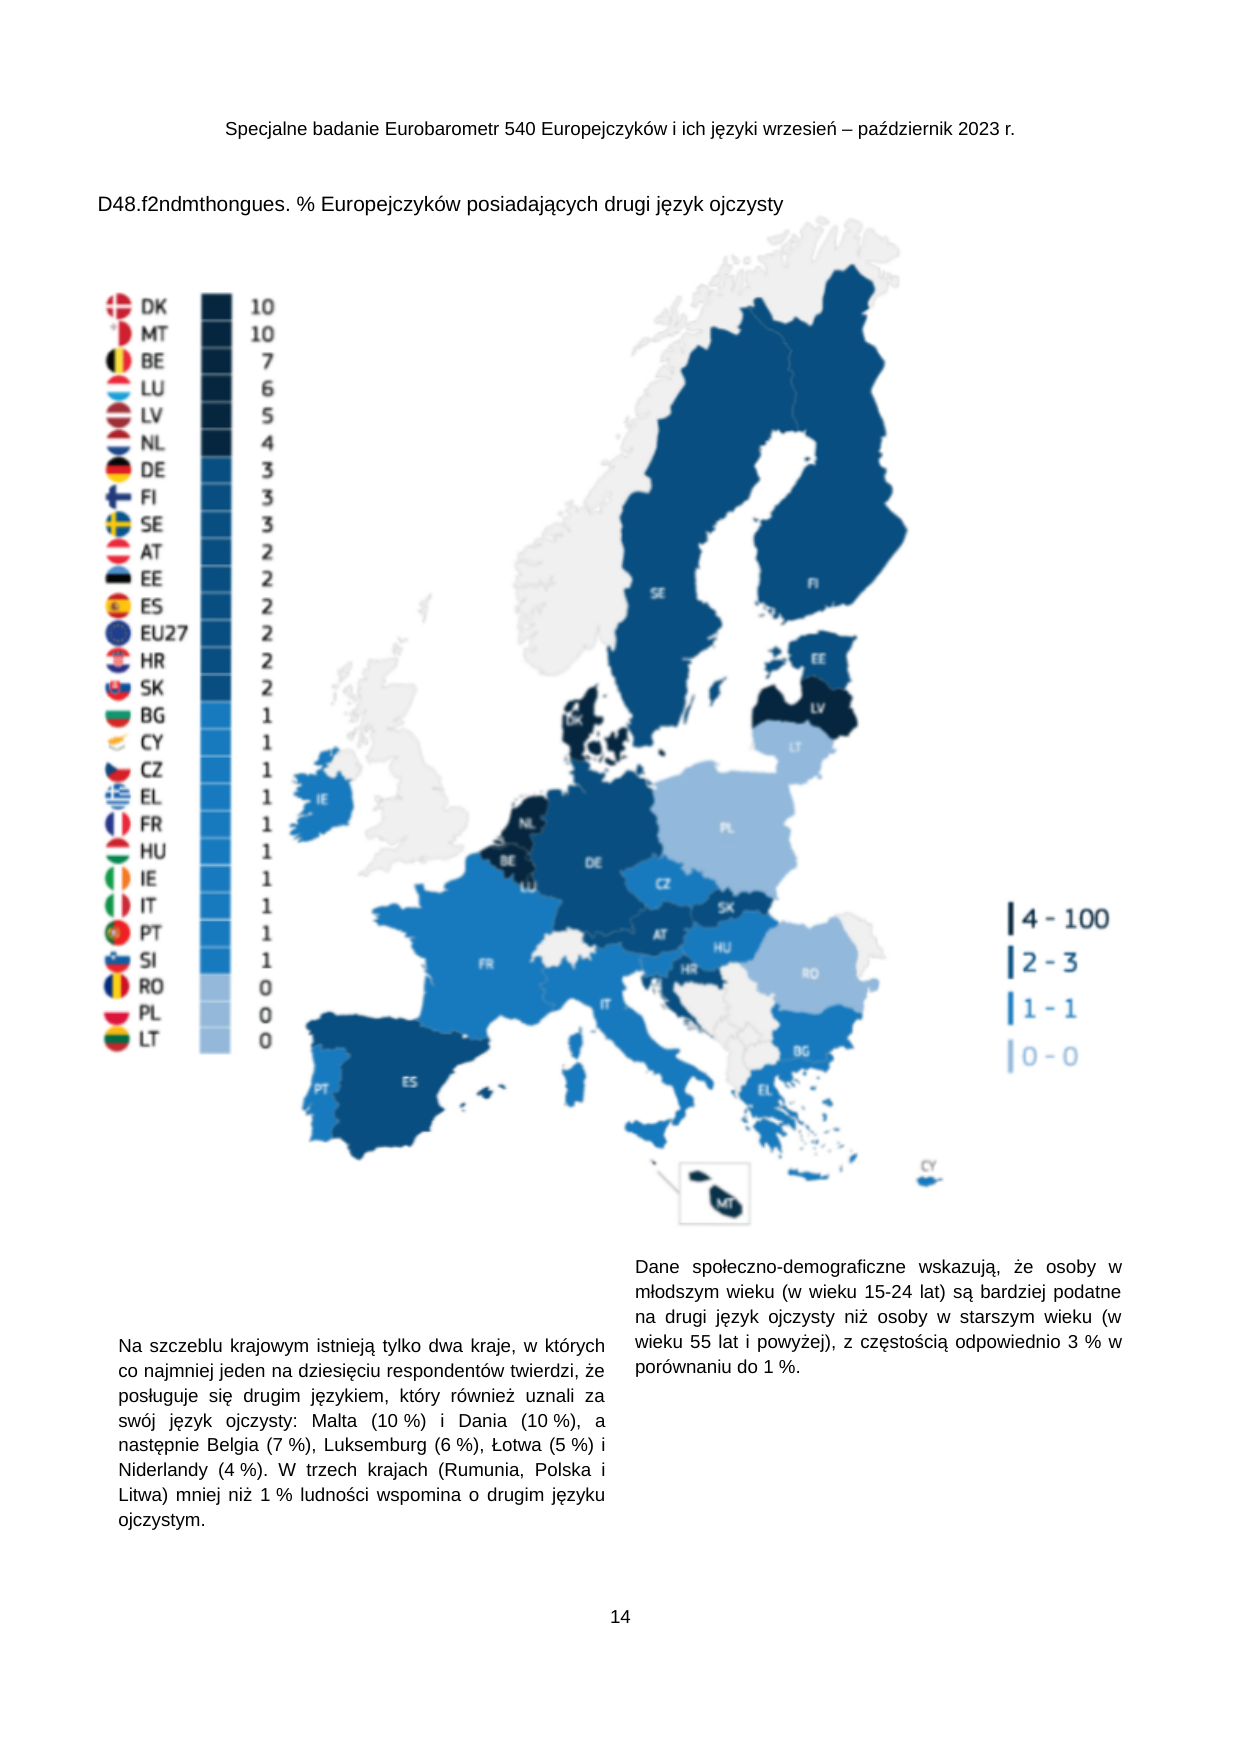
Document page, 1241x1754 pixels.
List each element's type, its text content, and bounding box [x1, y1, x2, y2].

picture [87, 178, 1123, 1253]
text Dane społeczno-demograficzne wskazują, że osoby w młodszym wieku (w wieku 15-24 lat) są bardziej podatne na drugi język ojczysty niż osoby w starszym wieku (w wieku 55 lat i powyżej), z częstością odpowiednio 3 % w porównaniu do 1 %. [635, 1253, 1122, 1377]
text Na szczeblu krajowym istnieją tylko dwa kraje, w których co najmniej jeden na dziesięciu respondentów twierdzi, że posługuje się drugim językiem, który również uznali za swój język ojczysty: Malta (10 %) i Dania (10 %), a następnie Belgia (7 %), Luksemburg (6 %), Łotwa (5 %) i Niderlandy (4 %). W trzech krajach (Rumunia, Polska i Litwa) mniej niż 1 % ludności wspomina o drugim języku ojczystym. [118, 1335, 605, 1530]
